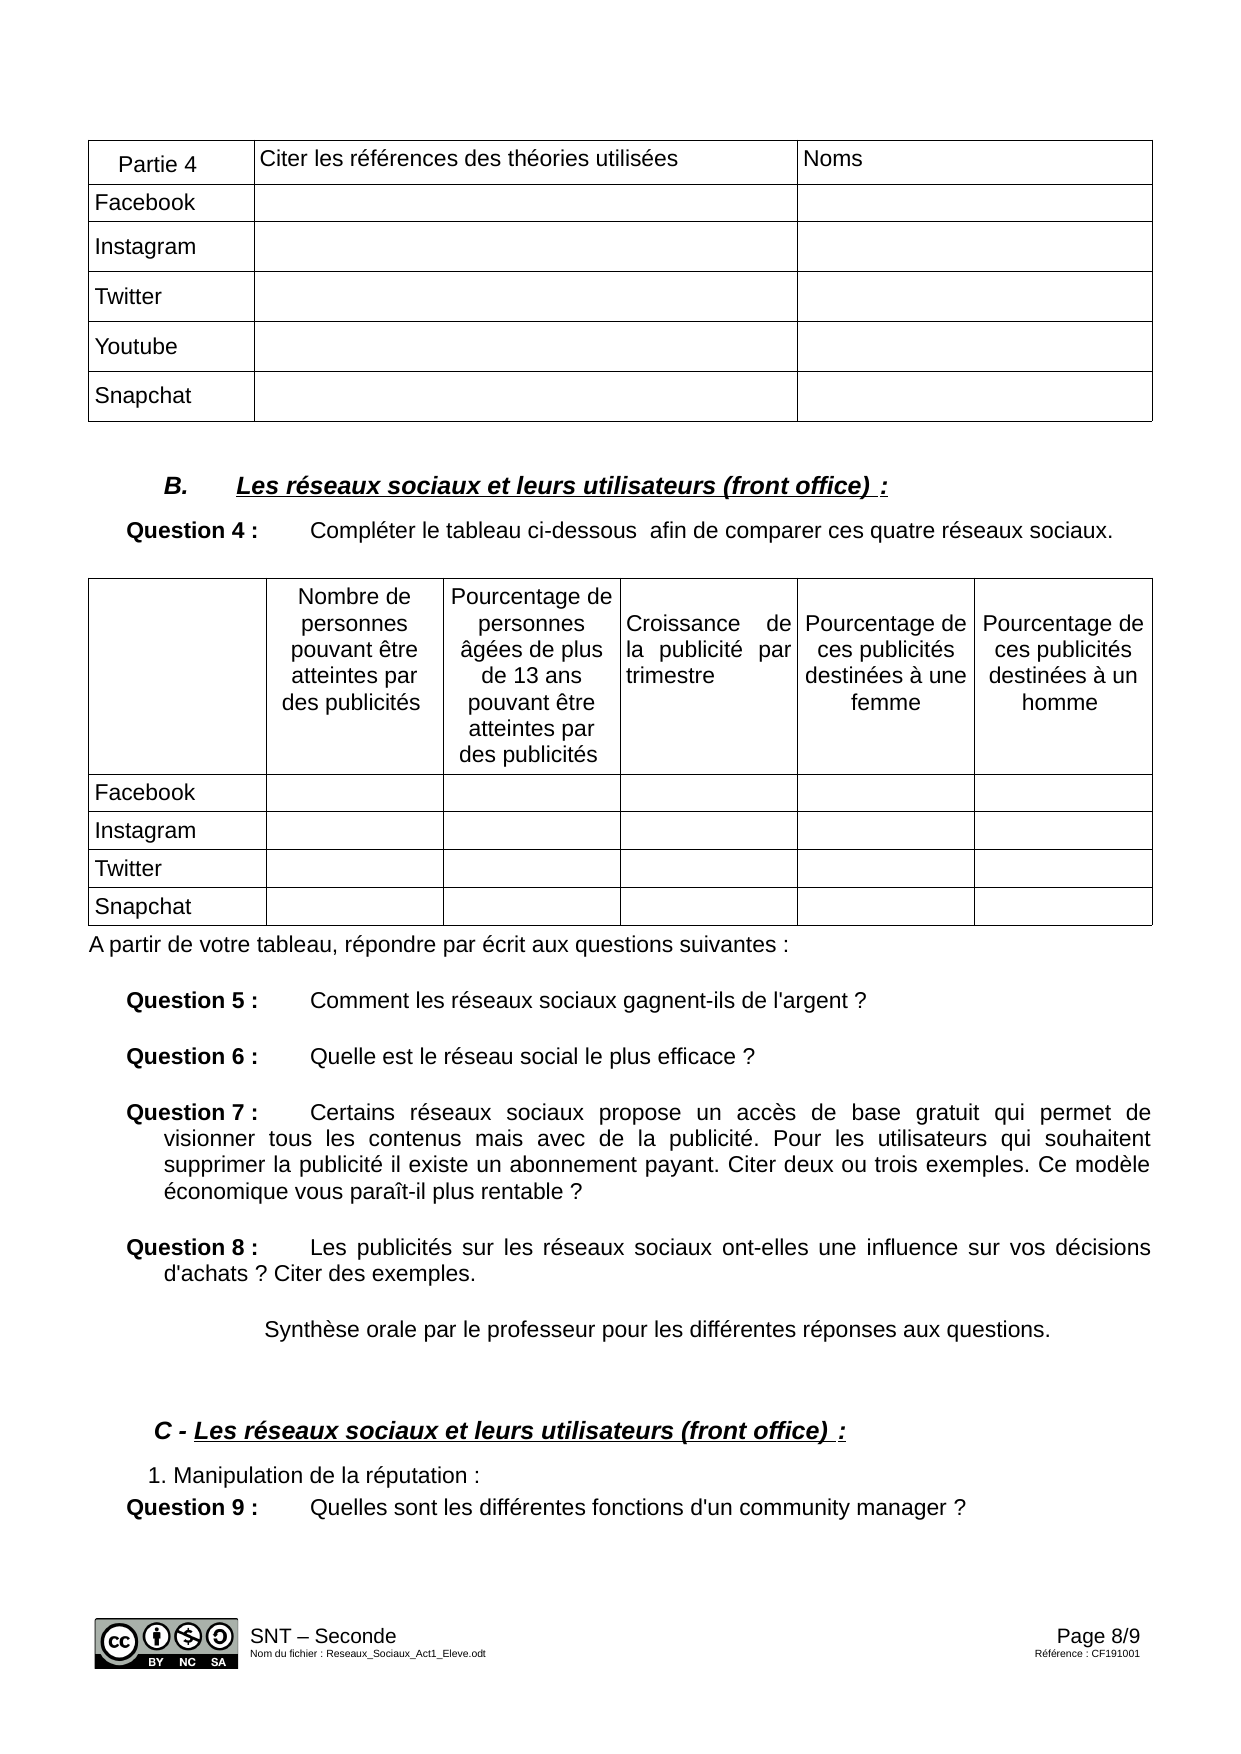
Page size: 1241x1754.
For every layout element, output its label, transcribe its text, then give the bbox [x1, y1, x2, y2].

table_cell [798, 372, 1152, 421]
table_cell [444, 812, 620, 849]
table_cell [798, 185, 1152, 221]
table_cell [621, 775, 797, 811]
table_cell [267, 888, 443, 925]
text 1. Manipulation de la réputation : [148, 1462, 1152, 1488]
table_header Croissance de la publicité par trimestre [621, 579, 797, 773]
table_cell [255, 372, 797, 421]
table_header Partie 4 [89, 141, 254, 183]
table_cell [621, 812, 797, 849]
table_cell [975, 812, 1152, 849]
table_cell Facebook [89, 775, 266, 811]
subtitle Les réseaux sociaux et leurs utilisateurs (front office) : [163, 471, 1152, 499]
picture [94, 1618, 239, 1669]
table_cell [267, 775, 443, 811]
table_cell [975, 775, 1152, 811]
table_cell [267, 812, 443, 849]
table_cell [255, 272, 797, 321]
table_header Pourcentage de personnes âgées de plus de 13 ans pouvant être atteintes par des publicités [444, 579, 620, 773]
table_cell [255, 322, 797, 371]
table_cell Twitter [89, 850, 266, 887]
table_cell Instagram [89, 812, 266, 849]
table_cell Youtube [89, 322, 254, 371]
table_cell [267, 850, 443, 887]
table_cell [444, 775, 620, 811]
table_cell [798, 322, 1152, 371]
list Compléter le tableau ci-dessous afin de comparer ces quatre réseaux sociaux. [126, 517, 1152, 543]
list Quelle est le réseau social le plus efficace ? [126, 1043, 1152, 1069]
table_cell [255, 222, 797, 271]
table_header Nombre de personnes pouvant être atteintes par des publicités [267, 579, 443, 773]
table_header Pourcentage de ces publicités destinées à un homme [975, 579, 1152, 773]
list Quelles sont les différentes fonctions d'un community manager ? [126, 1494, 1152, 1521]
table_cell [444, 850, 620, 887]
table_cell [798, 775, 974, 811]
subtitle C - Les réseaux sociaux et leurs utilisateurs (front office) : [118, 1416, 1152, 1444]
table_cell [798, 222, 1152, 271]
list Synthèse orale par le professeur pour les différentes réponses aux questions. [126, 1316, 1152, 1342]
table_cell [798, 272, 1152, 321]
table_cell Snapchat [89, 372, 254, 421]
table_cell Facebook [89, 185, 254, 221]
table_cell [798, 812, 974, 849]
table_cell [975, 888, 1152, 925]
table_header [89, 579, 266, 773]
table_cell [621, 888, 797, 925]
table_header Citer les références des théories utilisées [255, 141, 797, 183]
text A partir de votre tableau, répondre par écrit aux questions suivantes : [88, 931, 1152, 957]
table_cell [255, 185, 797, 221]
list Les publicités sur les réseaux sociaux ont-elles une influence sur vos décisions d'achats ? Citer des exemples. [126, 1233, 1152, 1286]
table_cell Twitter [89, 272, 254, 321]
table_cell [975, 850, 1152, 887]
table_cell Instagram [89, 222, 254, 271]
table_cell Snapchat [89, 888, 266, 925]
table_header Pourcentage de ces publicités destinées à une femme [798, 579, 974, 773]
table_cell [621, 850, 797, 887]
table_header Noms [798, 141, 1152, 183]
table_cell [798, 850, 974, 887]
table_cell [444, 888, 620, 925]
list Certains réseaux sociaux propose un accès de base gratuit qui permet de visionner tous les contenus mais avec de la publicité. Pour les utilisateurs qui souhaitent supprimer la publicité il existe un abonnement payant. Citer deux ou trois exemples. Ce modèle économique vous paraît-il plus rentable ? [126, 1099, 1152, 1204]
list Comment les réseaux sociaux gagnent-ils de l'argent ? [126, 987, 1152, 1013]
table_cell [798, 888, 974, 925]
